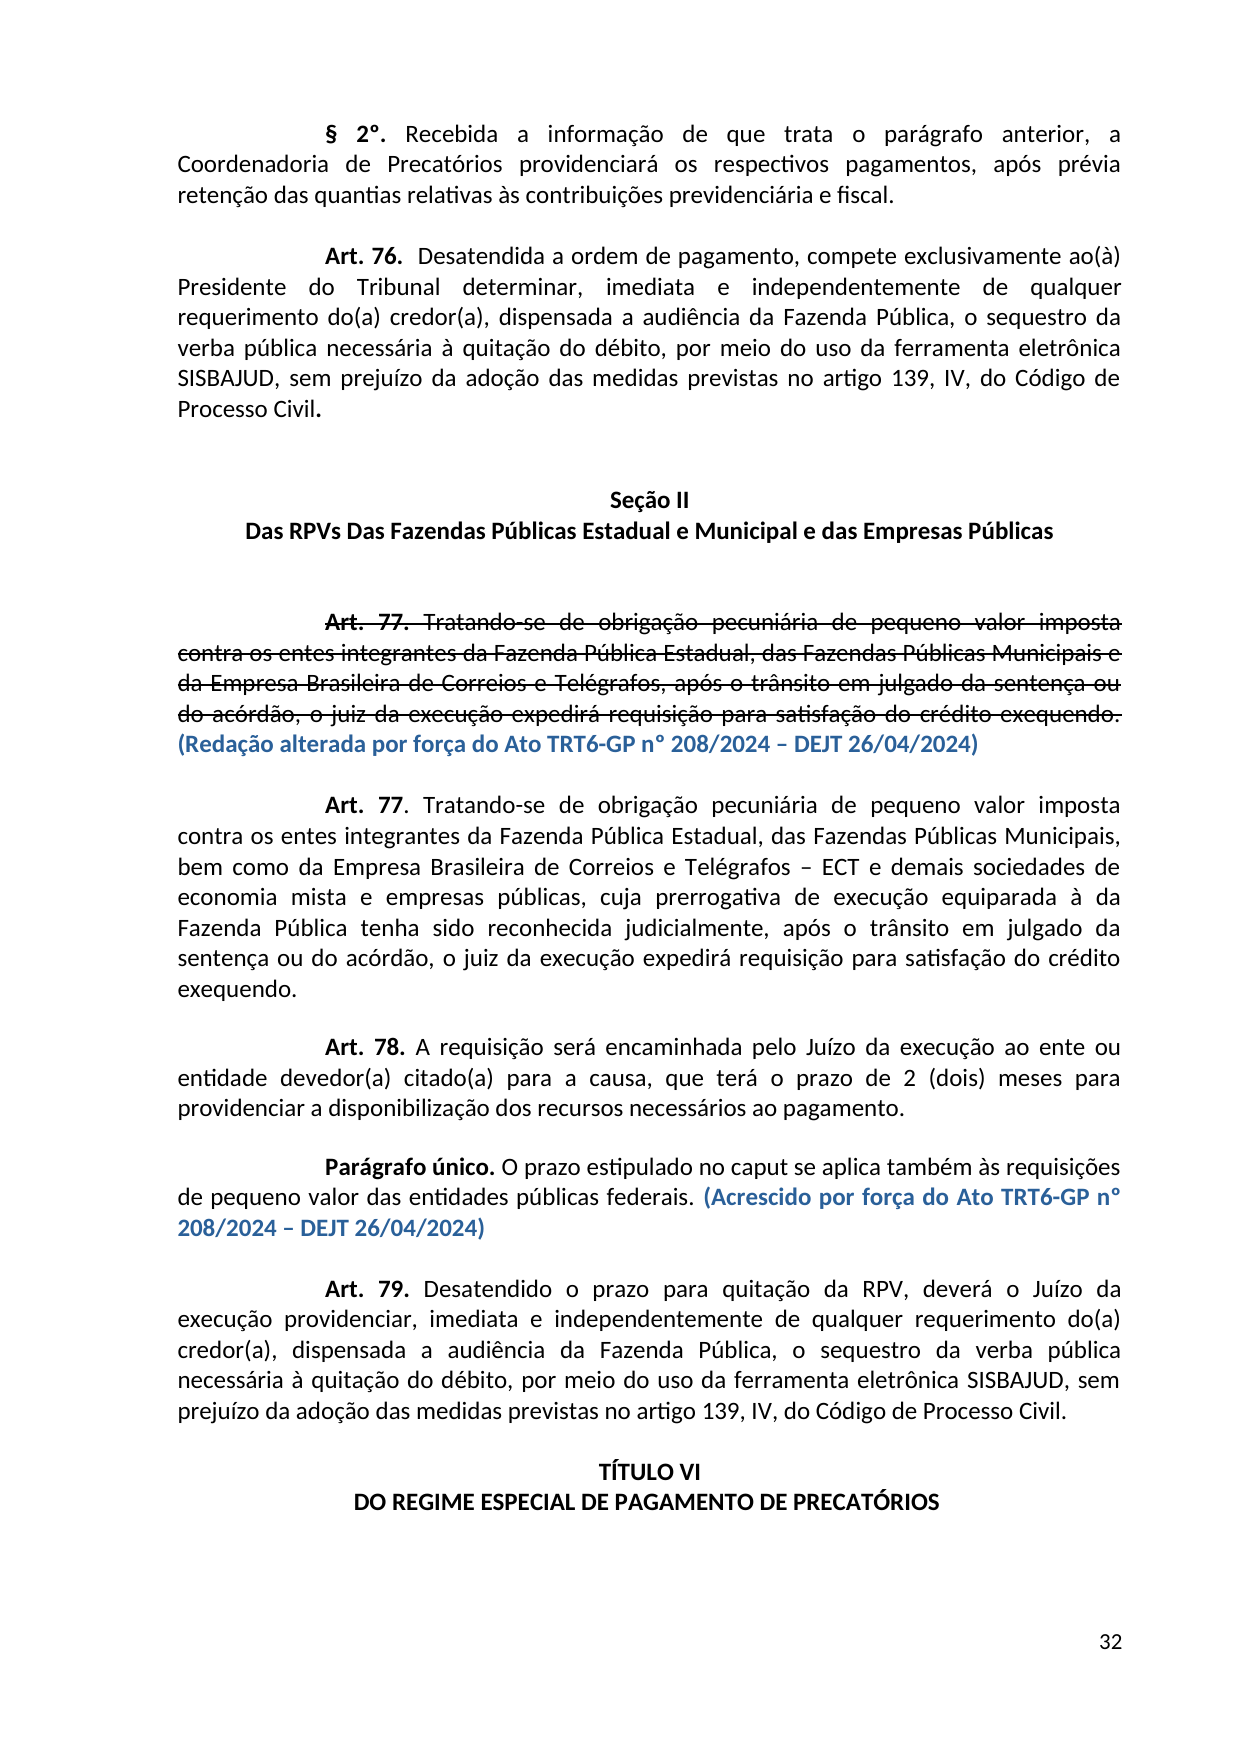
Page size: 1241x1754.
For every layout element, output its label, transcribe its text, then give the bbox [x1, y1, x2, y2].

text Art. 76. Desatendida a ordem de pagamento, compete exclusivamente ao(à) Presidente do Tribunal determinar, imediata e independentemente de qualquer requerimento do(a) credor(a), dispensada a audiência da Fazenda Pública, o sequestro da verba pública necessária à quitação do débito, por meio do uso da ferramenta eletrônica SISBAJUD, sem prejuízo da adoção das medidas previstas no artigo 139, IV, do Código de Processo Civil. [177, 240, 1122, 423]
text DO REGIME ESPECIAL DE PAGAMENTO DE PRECATÓRIOS [177, 1487, 1122, 1517]
text Art. 79. Desatendido o prazo para quitação da RPV, deverá o Juízo da execução providenciar, imediata e independentemente de qualquer requerimento do(a) credor(a), dispensada a audiência da Fazenda Pública, o sequestro da verba pública necessária à quitação do débito, por meio do uso da ferramenta eletrônica SISBAJUD, sem prejuízo da adoção das medidas previstas no artigo 139, IV, do Código de Processo Civil. [177, 1273, 1122, 1426]
text Art. 77. Tratando-se de obrigação pecuniária de pequeno valor imposta contra os entes integrantes da Fazenda Pública Estadual, das Fazendas Públicas Municipais e da Empresa Brasileira de Correios e Telégrafos, após o trânsito em julgado da sentença ou do acórdão, o juiz da execução expedirá requisição para satisfação do crédito exequendo. (Redação alterada por força do Ato TRT6-GP nº 208/2024 – DEJT 26/04/2024) [177, 715, 1122, 759]
text § 2º. Recebida a informação de que trata o parágrafo anterior, a Coordenadoria de Precatórios providenciará os respectivos pagamentos, após prévia retenção das quantias relativas às contribuições previdenciária e fiscal. [177, 118, 1122, 210]
text TÍTULO VI [177, 1456, 1122, 1487]
text Seção II [177, 484, 1122, 515]
text Art. 77. Tratando-se de obrigação pecuniária de pequeno valor imposta contra os entes integrantes da Fazenda Pública Estadual, das Fazendas Públicas Municipais, bem como da Empresa Brasileira de Correios e Telégrafos – ECT e demais sociedades de economia mista e empresas públicas, cuja prerrogativa de execução equiparada à da Fazenda Pública tenha sido reconhecida judicialmente, após o trânsito em julgado da sentença ou do acórdão, o juiz da execução expedirá requisição para satisfação do crédito exequendo. [177, 789, 1122, 1003]
text Art. 78. A requisição será encaminhada pelo Juízo da execução ao ente ou entidade devedor(a) citado(a) para a causa, que terá o prazo de 2 (dois) meses para providenciar a disponibilização dos recursos necessários ao pagamento. [177, 1031, 1122, 1123]
text Art. 77. Tratando-se de obrigação pecuniária de pequeno valor imposta contra os entes integrantes da Fazenda Pública Estadual, das Fazendas Públicas Municipais e da Empresa Brasileira de Correios e Telégrafos, após o trânsito em julgado da sentença ou do acórdão, o juiz da execução expedirá requisição para satisfação do crédito exequendo. (Redação alterada por força do Ato TRT6-GP nº 208/2024 – DEJT 26/04/2024) [177, 606, 1122, 653]
text Das RPVs Das Fazendas Públicas Estadual e Municipal e das Empresas Públicas [177, 515, 1122, 545]
text Art. 77. Tratando-se de obrigação pecuniária de pequeno valor imposta contra os entes integrantes da Fazenda Pública Estadual, das Fazendas Públicas Municipais e da Empresa Brasileira de Correios e Telégrafos, após o trânsito em julgado da sentença ou do acórdão, o juiz da execução expedirá requisição para satisfação do crédito exequendo. (Redação alterada por força do Ato TRT6-GP nº 208/2024 – DEJT 26/04/2024) [177, 654, 1122, 714]
text Parágrafo único. O prazo estipulado no caput se aplica também às requisições de pequeno valor das entidades públicas federais. (Acrescido por força do Ato TRT6-GP nº 208/2024 – DEJT 26/04/2024) [177, 1151, 1122, 1242]
